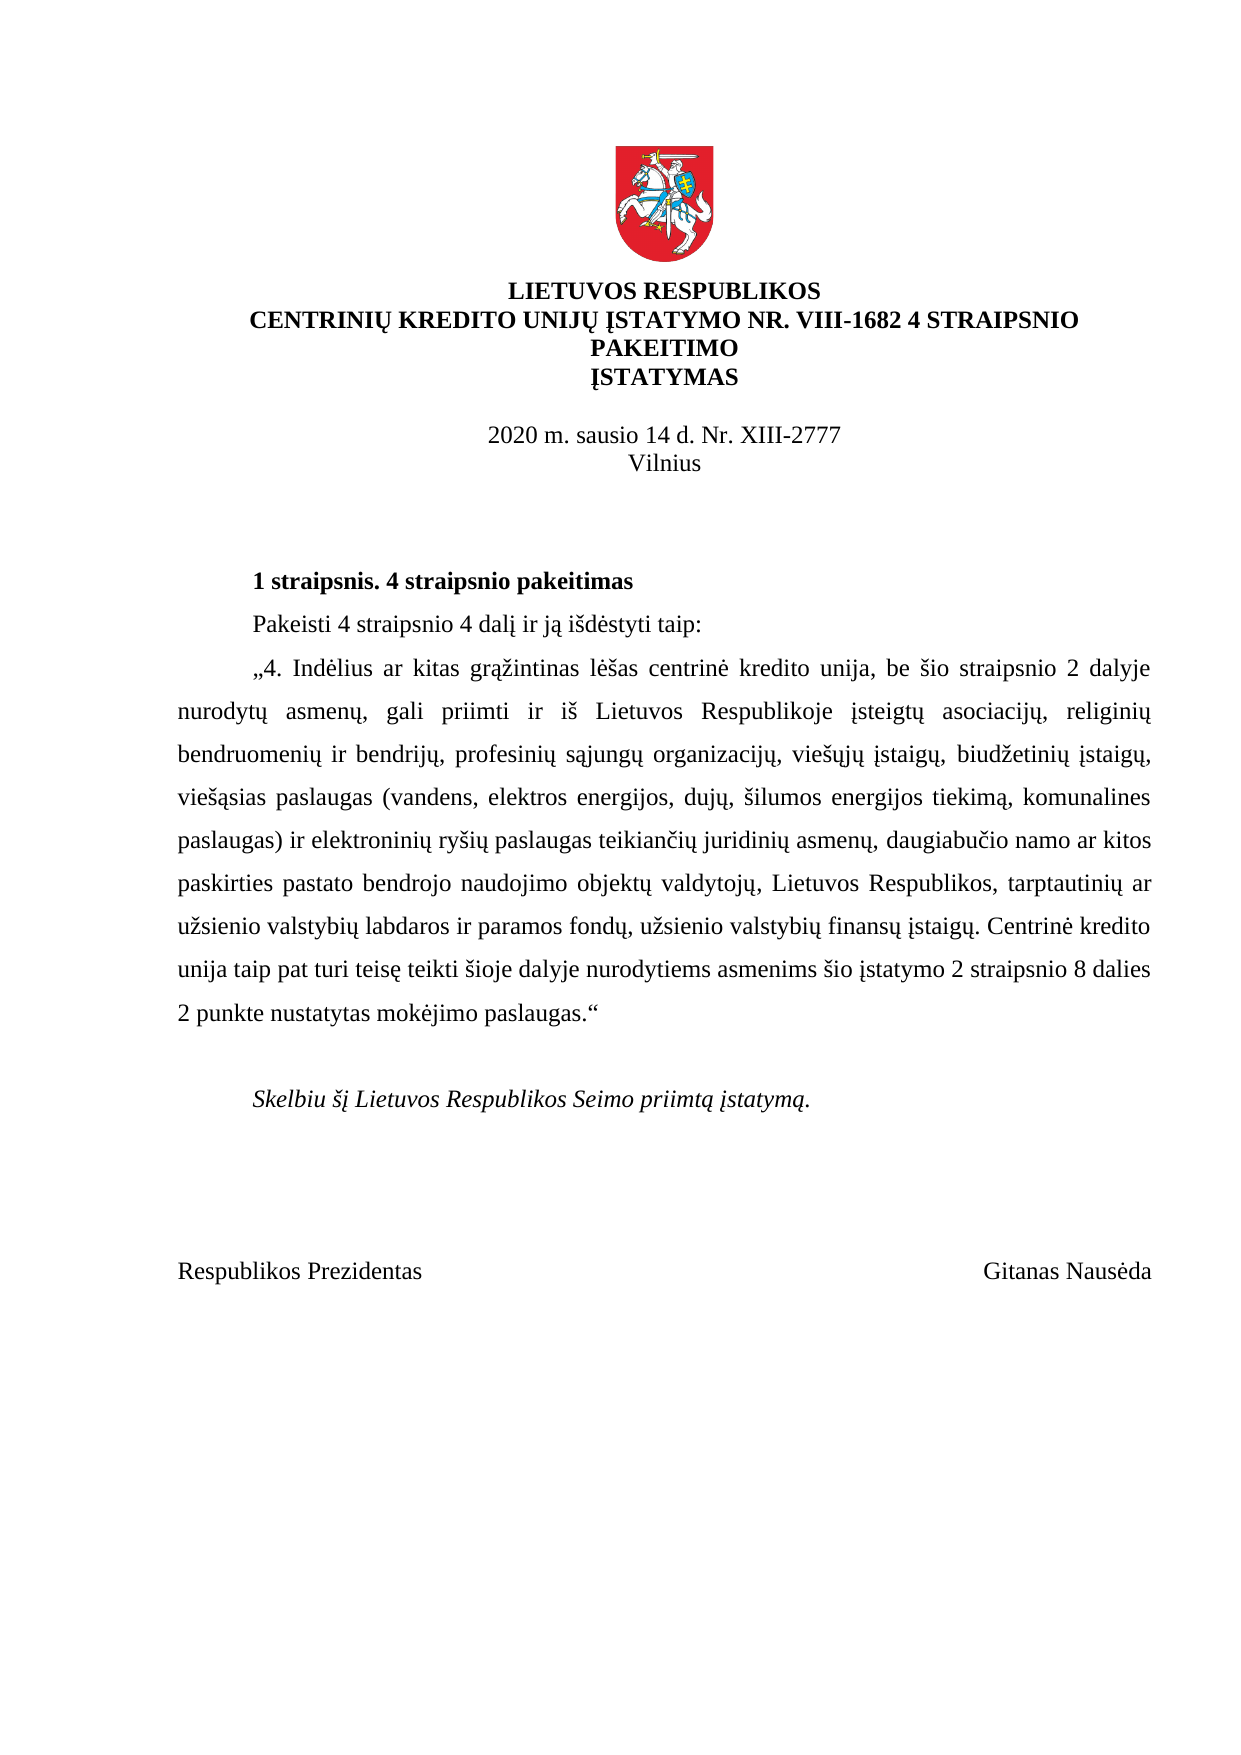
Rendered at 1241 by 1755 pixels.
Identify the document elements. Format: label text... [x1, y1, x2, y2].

text ĮSTATYMAS [177, 362, 1152, 391]
text „4. Indėlius ar kitas grąžintinas lėšas centrinė kredito unija, be šio straipsnio 2 dalyje nurodytų asmenų, gali priimti ir iš Lietuvos Respublikoje įsteigtų asociacijų, religinių bendruomenių ir bendrijų, profesinių sąjungų organizacijų, viešųjų įstaigų, biudžetinių įstaigų, viešąsias paslaugas (vandens, elektros energijos, dujų, šilumos energijos tiekimą, komunalines paslaugas) ir elektroninių ryšių paslaugas teikiančių juridinių asmenų, daugiabučio namo ar kitos paskirties pastato bendrojo naudojimo objektų valdytojų, Lietuvos Respublikos, tarptautinių ar užsienio valstybių labdaros ir paramos fondų, užsienio valstybių finansų įstaigų. Centrinė kredito unija taip pat turi teisę teikti šioje dalyje nurodytiems asmenims šio įstatymo 2 straipsnio 8 dalies 2 punkte nustatytas mokėjimo paslaugas.“ [177, 653, 1152, 1026]
text 2020 m. sausio 14 d. Nr. XIII-2777 [177, 420, 1152, 448]
text Pakeisti 4 straipsnio 4 dalį ir ją išdėstyti taip: [177, 609, 1152, 638]
text Vilnius [177, 448, 1152, 477]
text Respublikos Prezidentas Gitanas Nausėda [177, 1256, 1152, 1285]
text 1 straipsnis. 4 straipsnio pakeitimas [177, 566, 1152, 595]
text CENTRINIŲ KREDITO UNIJŲ ĮSTATYMO NR. VIII-1682 4 STRAIPSNIO PAKEITIMO [177, 305, 1152, 362]
text Skelbiu šį Lietuvos Respublikos Seimo priimtą įstatymą. [177, 1084, 1152, 1113]
text LIETUVOS RESPUBLIKOS [177, 276, 1152, 305]
